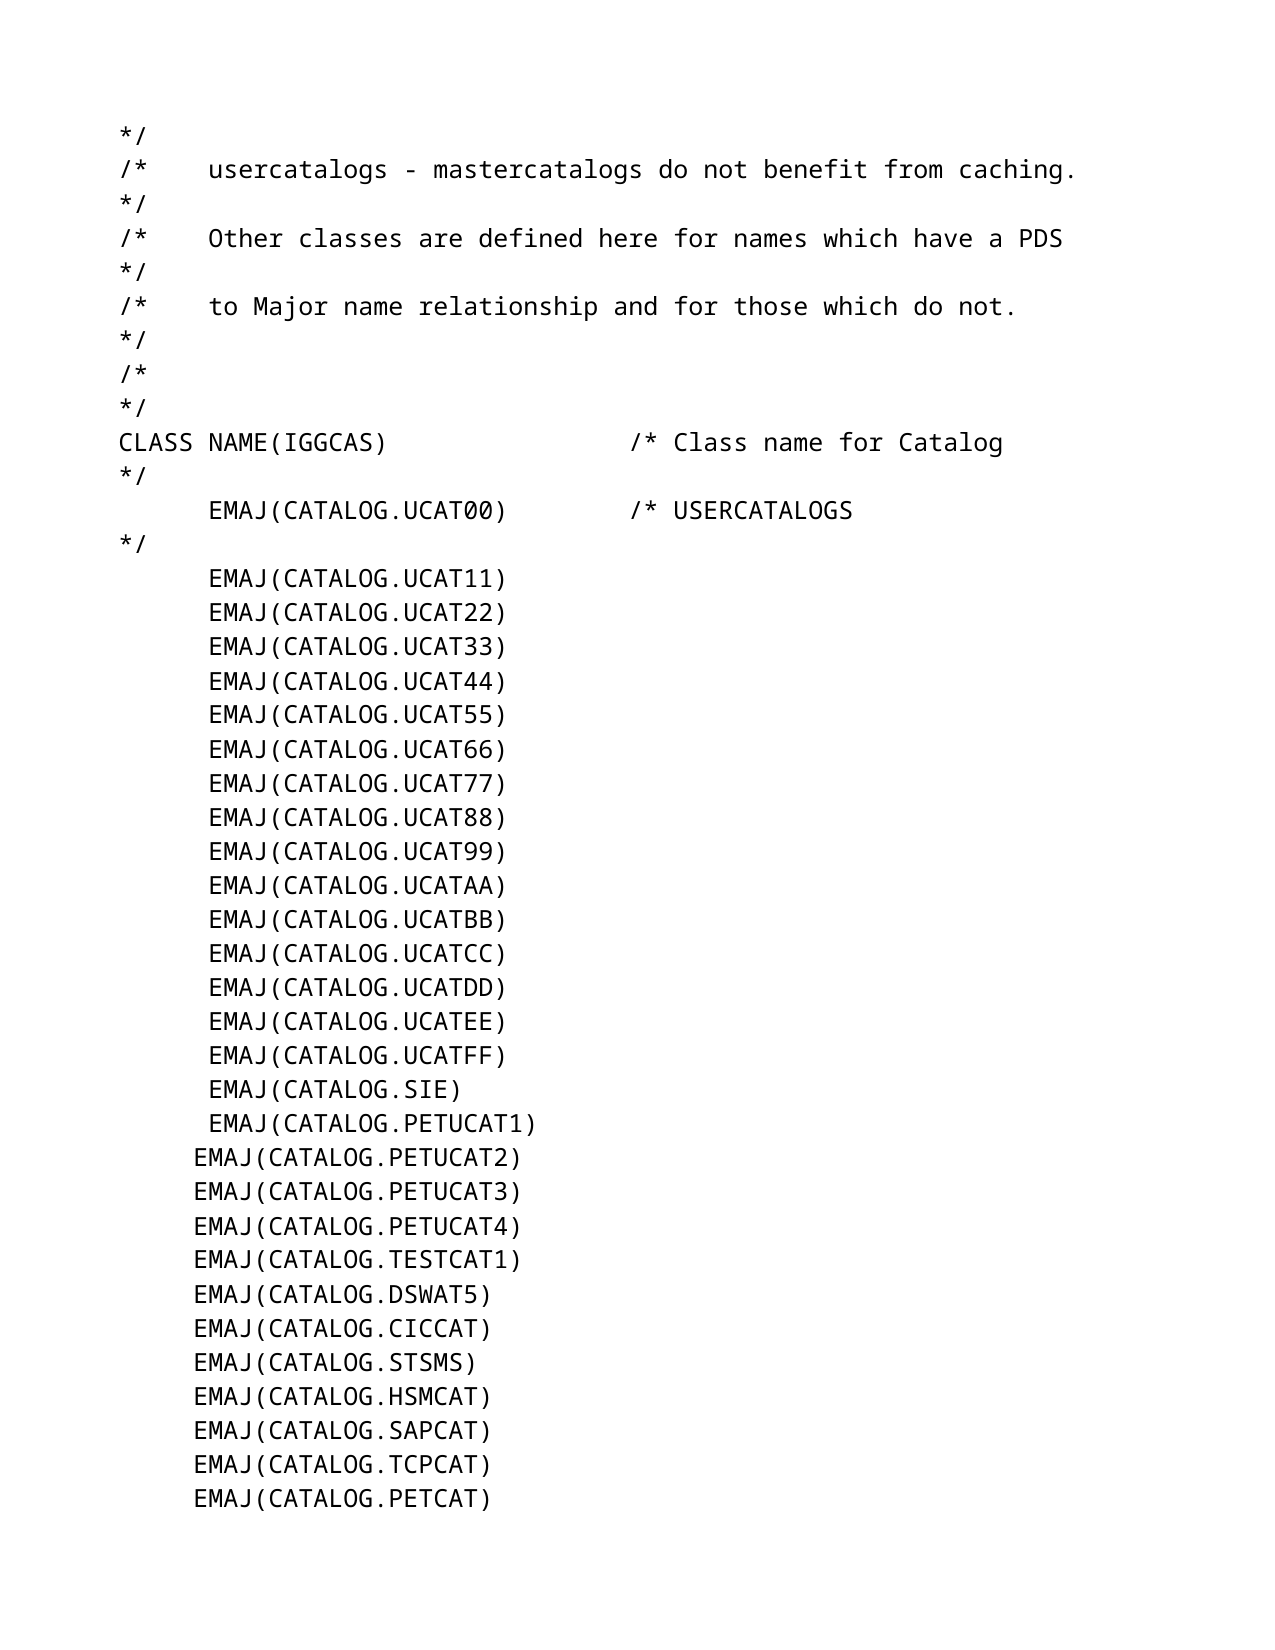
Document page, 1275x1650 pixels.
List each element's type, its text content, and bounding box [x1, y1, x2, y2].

text /* usercatalogs - mastercatalogs do not benefit from caching. */ [118, 152, 1157, 220]
text EMAJ(CATALOG.UCAT44) [118, 663, 1157, 697]
text */ [118, 118, 1157, 152]
text EMAJ(CATALOG.UCAT00) /* USERCATALOGS */ [118, 493, 1157, 561]
text EMAJ(CATALOG.SAPCAT) [118, 1412, 1157, 1447]
text EMAJ(CATALOG.STSMS) [118, 1344, 1157, 1378]
text EMAJ(CATALOG.CICCAT) [118, 1310, 1157, 1344]
text EMAJ(CATALOG.UCAT99) [118, 833, 1157, 867]
text /* to Major name relationship and for those which do not. */ [118, 288, 1157, 357]
text EMAJ(CATALOG.UCATEE) [118, 1004, 1157, 1038]
text EMAJ(CATALOG.UCAT11) [118, 561, 1157, 595]
text EMAJ(CATALOG.UCATBB) [118, 902, 1157, 936]
text EMAJ(CATALOG.UCATFF) [118, 1038, 1157, 1072]
text CLASS NAME(IGGCAS) /* Class name for Catalog */ [118, 425, 1157, 493]
text EMAJ(CATALOG.TCPCAT) [118, 1447, 1157, 1481]
text EMAJ(CATALOG.TESTCAT1) [118, 1242, 1157, 1276]
text EMAJ(CATALOG.PETCAT) [118, 1481, 1157, 1515]
text EMAJ(CATALOG.UCATCC) [118, 936, 1157, 970]
text EMAJ(CATALOG.UCAT77) [118, 765, 1157, 799]
text EMAJ(CATALOG.HSMCAT) [118, 1378, 1157, 1412]
text EMAJ(CATALOG.PETUCAT2) [118, 1140, 1157, 1174]
text EMAJ(CATALOG.UCATDD) [118, 970, 1157, 1004]
text EMAJ(CATALOG.UCAT66) [118, 731, 1157, 765]
text EMAJ(CATALOG.UCAT55) [118, 697, 1157, 731]
text EMAJ(CATALOG.PETUCAT4) [118, 1208, 1157, 1242]
text EMAJ(CATALOG.SIE) [118, 1072, 1157, 1106]
text EMAJ(CATALOG.PETUCAT3) [118, 1174, 1157, 1208]
text EMAJ(CATALOG.UCAT22) [118, 595, 1157, 629]
text /* */ [118, 357, 1157, 425]
text /* Other classes are defined here for names which have a PDS */ [118, 220, 1157, 288]
text EMAJ(CATALOG.UCATAA) [118, 867, 1157, 902]
text EMAJ(CATALOG.UCAT88) [118, 799, 1157, 833]
text EMAJ(CATALOG.UCAT33) [118, 629, 1157, 663]
text EMAJ(CATALOG.PETUCAT1) [118, 1106, 1157, 1140]
text EMAJ(CATALOG.DSWAT5) [118, 1276, 1157, 1310]
